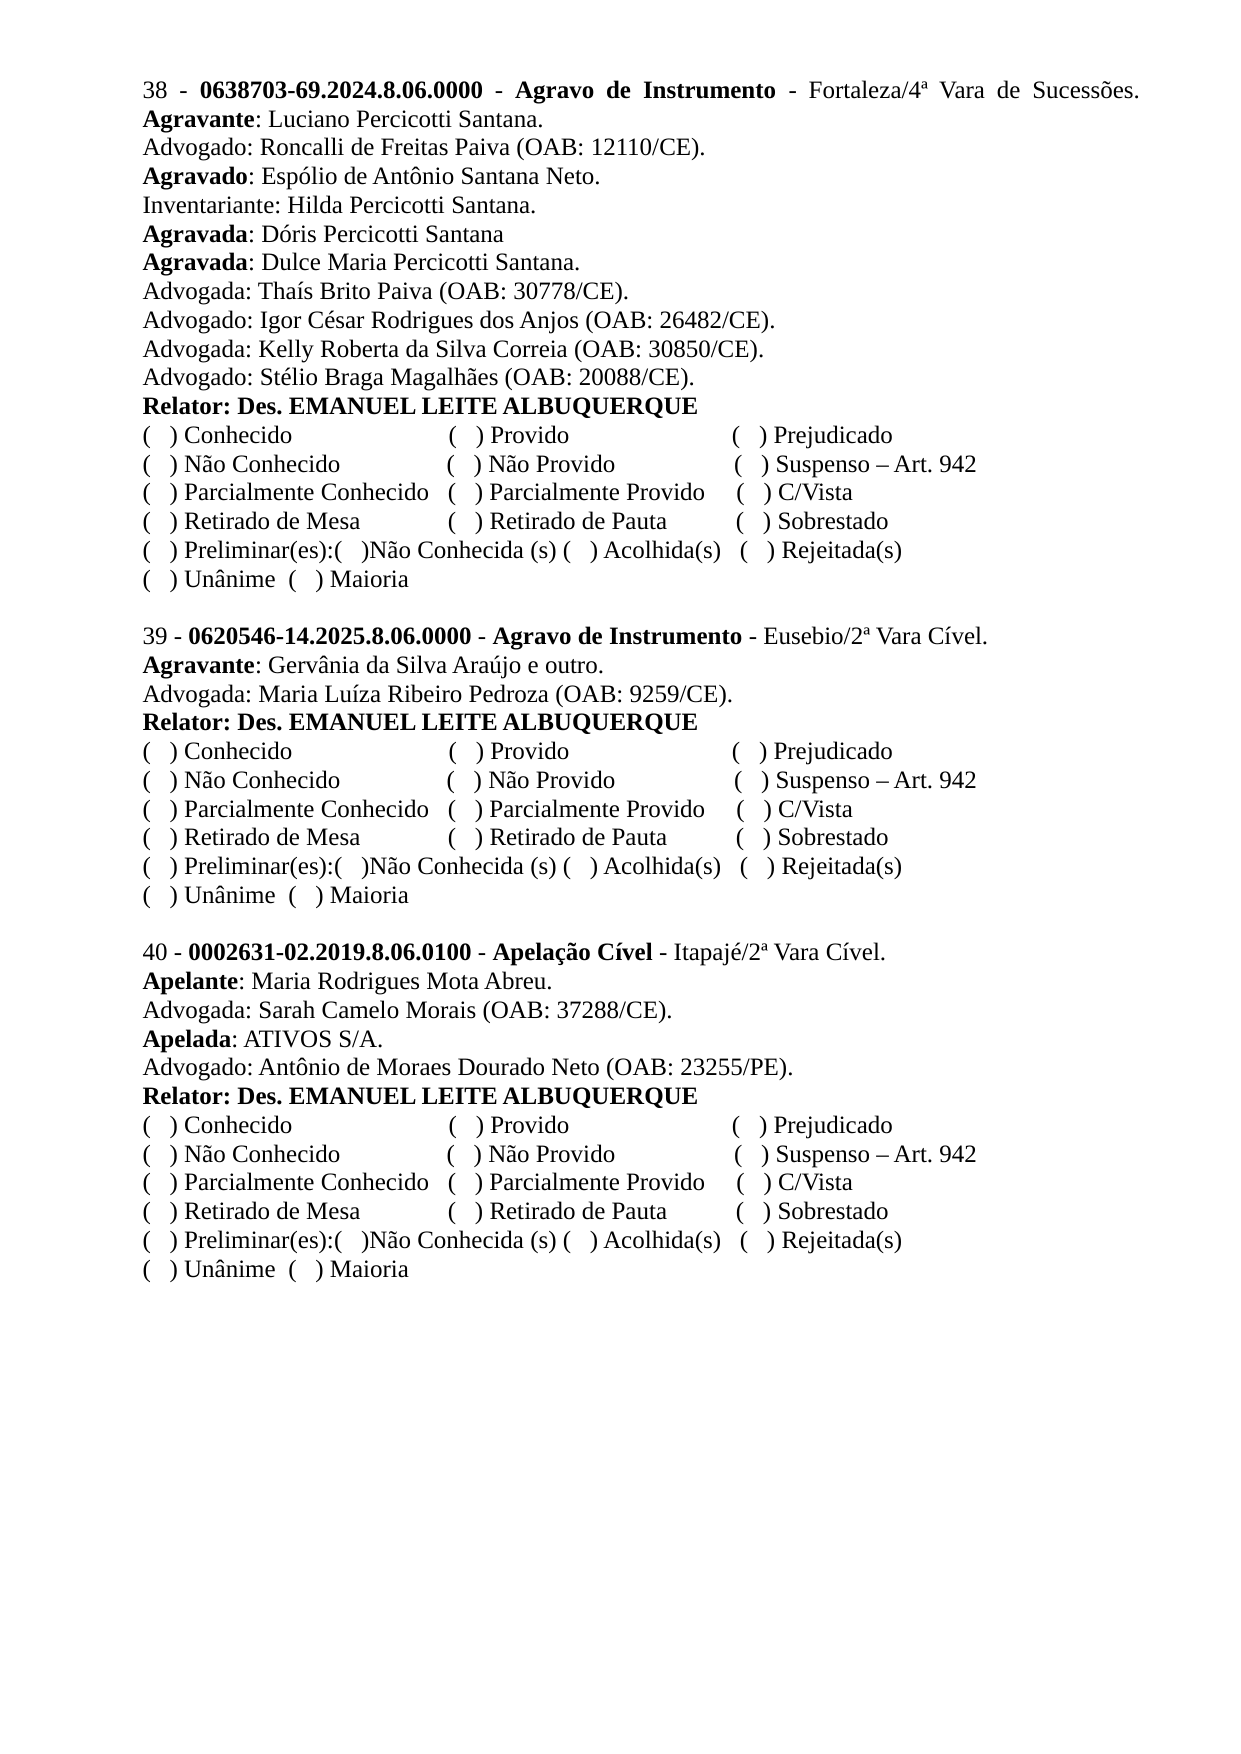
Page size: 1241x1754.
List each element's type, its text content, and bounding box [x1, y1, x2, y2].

text Advogado: Igor César Rodrigues dos Anjos (OAB: 26482/CE). [142, 305, 1141, 334]
text Advogada: Maria Luíza Ribeiro Pedroza (OAB: 9259/CE). [142, 679, 1141, 707]
text ( ) Preliminar(es):( )Não Conhecida (s) ( ) Acolhida(s) ( ) Rejeitada(s) [142, 851, 1158, 880]
text Relator: Des. EMANUEL LEITE ALBUQUERQUE [142, 1081, 1141, 1110]
text ( ) Parcialmente Conhecido ( ) Parcialmente Provido ( ) C/Vista [142, 794, 1158, 822]
text ( ) Conhecido ( ) Provido ( ) Prejudicado [142, 420, 1141, 449]
text Apelante: Maria Rodrigues Mota Abreu. [142, 966, 1141, 995]
text Advogado: Antônio de Moraes Dourado Neto (OAB: 23255/PE). [142, 1052, 1141, 1081]
text ( ) Não Conhecido ( ) Não Provido ( ) Suspenso – Art. 942 [142, 449, 1158, 477]
text ( ) Preliminar(es):( )Não Conhecida (s) ( ) Acolhida(s) ( ) Rejeitada(s) [142, 535, 1158, 564]
text ( ) Retirado de Mesa ( ) Retirado de Pauta ( ) Sobrestado [142, 1196, 1158, 1225]
text ( ) Unânime ( ) Maioria [142, 1254, 1158, 1282]
text Relator: Des. EMANUEL LEITE ALBUQUERQUE [142, 707, 1141, 736]
text ( ) Unânime ( ) Maioria [142, 564, 1158, 592]
text 38 - 0638703-69.2024.8.06.0000 - Agravo de Instrumento - Fortaleza/4ª Vara de Sucessões. Agravante: Luciano Percicotti Santana. [142, 75, 1141, 132]
text Agravante: Gervânia da Silva Araújo e outro. [142, 650, 1141, 679]
text ( ) Parcialmente Conhecido ( ) Parcialmente Provido ( ) C/Vista [142, 1167, 1158, 1196]
text Advogada: Kelly Roberta da Silva Correia (OAB: 30850/CE). [142, 334, 1141, 362]
text Agravada: Dóris Percicotti Santana [142, 219, 1141, 247]
text ( ) Unânime ( ) Maioria [142, 880, 1158, 909]
text Inventariante: Hilda Percicotti Santana. [142, 190, 1141, 219]
text Advogado: Stélio Braga Magalhães (OAB: 20088/CE). [142, 362, 1141, 391]
text Advogada: Thaís Brito Paiva (OAB: 30778/CE). [142, 276, 1141, 305]
text Agravado: Espólio de Antônio Santana Neto. [142, 161, 1141, 190]
text ( ) Não Conhecido ( ) Não Provido ( ) Suspenso – Art. 942 [142, 765, 1158, 794]
text ( ) Conhecido ( ) Provido ( ) Prejudicado [142, 1110, 1141, 1139]
text Advogada: Sarah Camelo Morais (OAB: 37288/CE). [142, 995, 1141, 1024]
text 39 - 0620546-14.2025.8.06.0000 - Agravo de Instrumento - Eusebio/2ª Vara Cível. [142, 621, 1141, 650]
text Advogado: Roncalli de Freitas Paiva (OAB: 12110/CE). [142, 132, 1141, 161]
text ( ) Não Conhecido ( ) Não Provido ( ) Suspenso – Art. 942 [142, 1139, 1158, 1167]
text ( ) Conhecido ( ) Provido ( ) Prejudicado [142, 736, 1141, 765]
text ( ) Preliminar(es):( )Não Conhecida (s) ( ) Acolhida(s) ( ) Rejeitada(s) [142, 1225, 1158, 1254]
text Apelada: ATIVOS S/A. [142, 1024, 1141, 1052]
text ( ) Parcialmente Conhecido ( ) Parcialmente Provido ( ) C/Vista [142, 477, 1158, 506]
text Agravada: Dulce Maria Percicotti Santana. [142, 247, 1141, 276]
text ( ) Retirado de Mesa ( ) Retirado de Pauta ( ) Sobrestado [142, 506, 1158, 535]
text 40 - 0002631-02.2019.8.06.0100 - Apelação Cível - Itapajé/2ª Vara Cível. [142, 937, 1141, 966]
text ( ) Retirado de Mesa ( ) Retirado de Pauta ( ) Sobrestado [142, 822, 1158, 851]
text Relator: Des. EMANUEL LEITE ALBUQUERQUE [142, 391, 1141, 420]
